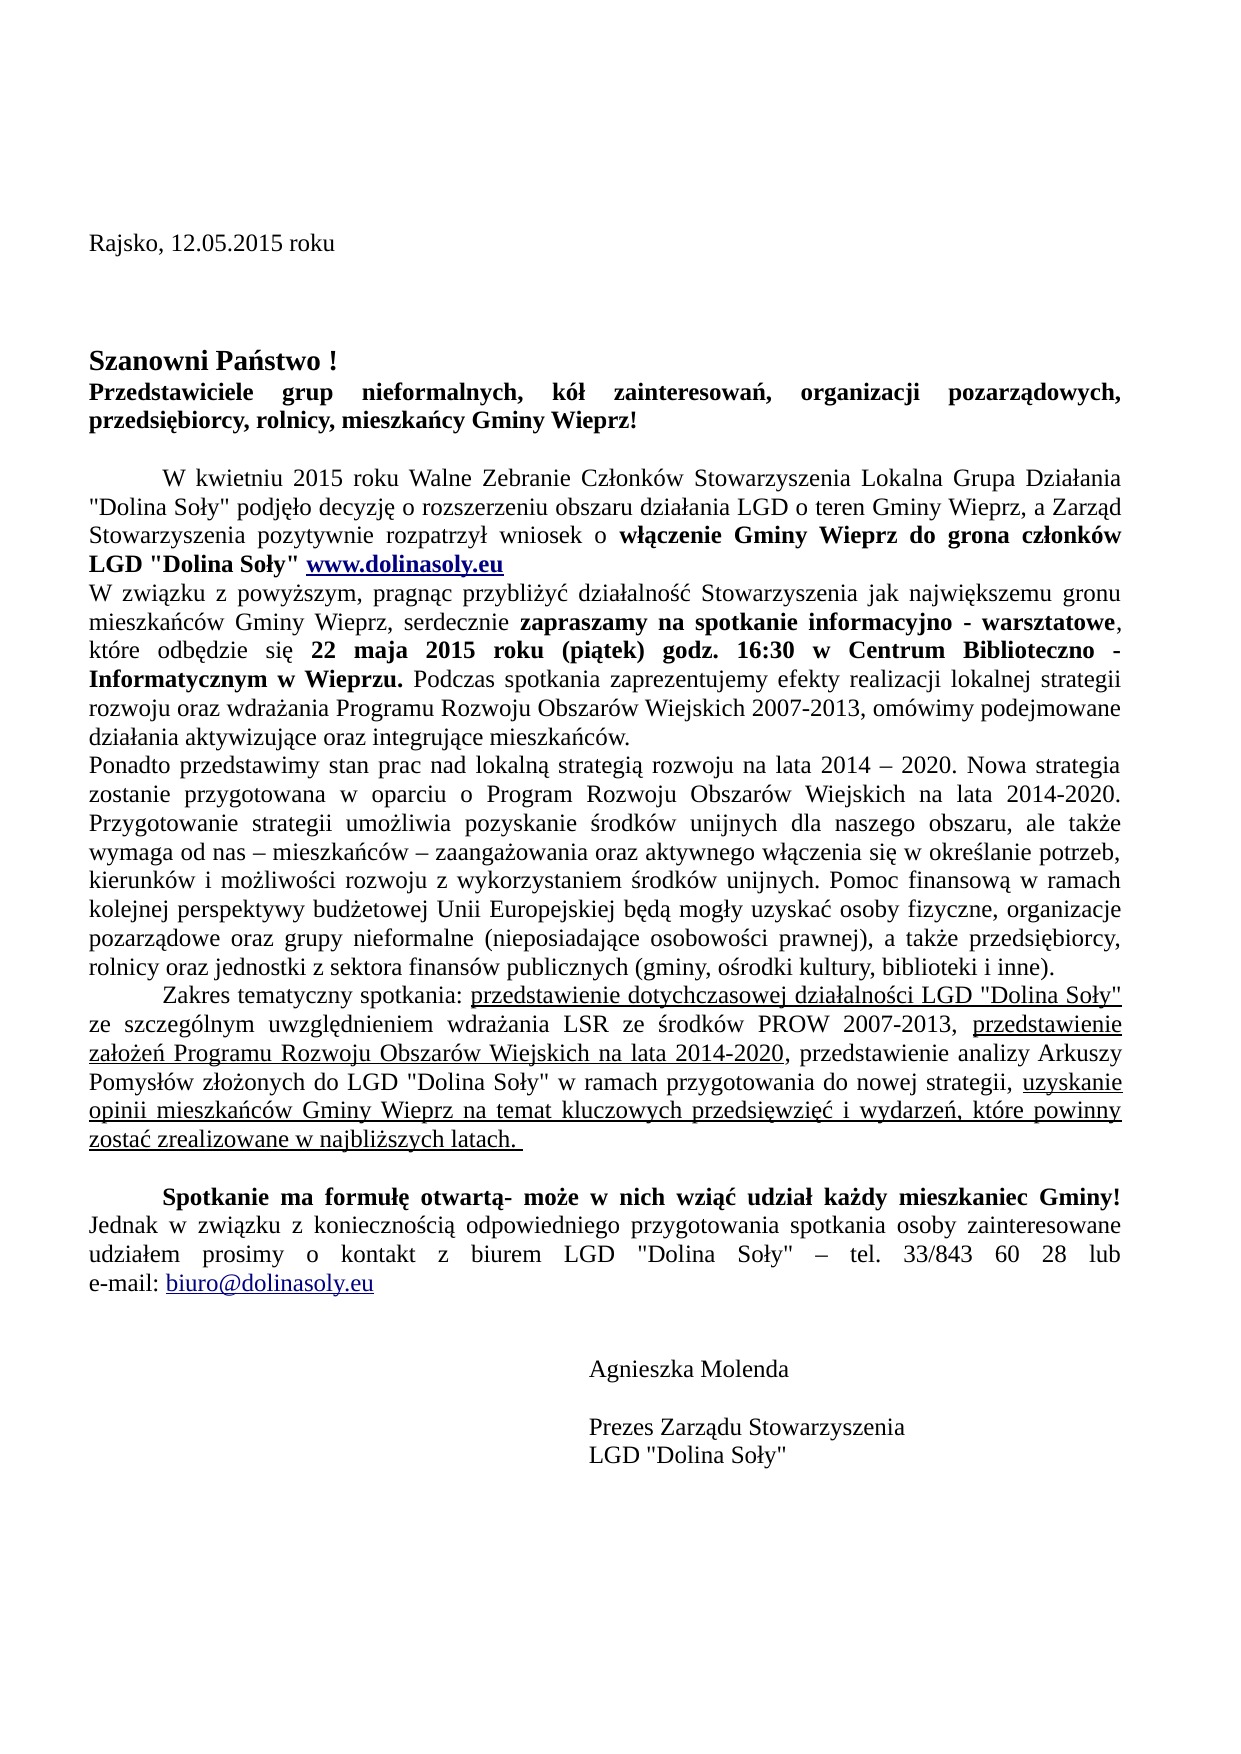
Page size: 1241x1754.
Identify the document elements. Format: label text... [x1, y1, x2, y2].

text Prezes Zarządu Stowarzyszenia [88, 1412, 1122, 1440]
text LGD "Dolina Soły" [88, 1440, 1122, 1469]
text Przedstawiciele grup nieformalnych, kół zainteresowań, organizacji pozarządowych, przedsiębiorcy, rolnicy, mieszkańcy Gminy Wieprz! [88, 377, 1122, 434]
text Ponadto przedstawimy stan prac nad lokalną strategią rozwoju na lata 2014 – 2020. Nowa strategia zostanie przygotowana w oparciu o Program Rozwoju Obszarów Wiejskich na lata 2014-2020. Przygotowanie strategii umożliwia pozyskanie środków unijnych dla naszego obszaru, ale także wymaga od nas – mieszkańców – zaangażowania oraz aktywnego włączenia się w określanie potrzeb, kierunków i możliwości rozwoju z wykorzystaniem środków unijnych. Pomoc finansową w ramach kolejnej perspektywy budżetowej Unii Europejskiej będą mogły uzyskać osoby fizyczne, organizacje pozarządowe oraz grupy nieformalne (nieposiadające osobowości prawnej), a także przedsiębiorcy, rolnicy oraz jednostki z sektora finansów publicznych (gminy, ośrodki kultury, biblioteki i inne). [88, 750, 1122, 980]
text W kwietniu 2015 roku Walne Zebranie Członków Stowarzyszenia Lokalna Grupa Działania "Dolina Soły" podjęło decyzję o rozszerzeniu obszaru działania LGD o teren Gminy Wieprz, a Zarząd Stowarzyszenia pozytywnie rozpatrzył wniosek o włączenie Gminy Wieprz do grona członków LGD "Dolina Soły" www.dolinasoly.eu [88, 463, 1122, 578]
text Szanowni Państwo ! [88, 343, 1122, 377]
text Zakres tematyczny spotkania: przedstawienie dotychczasowej działalności LGD "Dolina Soły" ze szczególnym uwzględnieniem wdrażania LSR ze środków PROW 2007-2013, przedstawienie założeń Programu Rozwoju Obszarów Wiejskich na lata 2014-2020, przedstawienie analizy Arkuszy Pomysłów złożonych do LGD "Dolina Soły" w ramach przygotowania do nowej strategii, uzyskanie opinii mieszkańców Gminy Wieprz na temat kluczowych przedsięwzięć i wydarzeń, które powinny [88, 980, 1122, 1120]
text W związku z powyższym, pragnąc przybliżyć działalność Stowarzyszenia jak największemu gronu mieszkańców Gminy Wieprz, serdecznie zapraszamy na spotkanie informacyjno - warsztatowe, które odbędzie się 22 maja 2015 roku (piątek) godz. 16:30 w Centrum Biblioteczno - Informatycznym w Wieprzu. Podczas spotkania zaprezentujemy efekty realizacji lokalnej strategii rozwoju oraz wdrażania Programu Rozwoju Obszarów Wiejskich 2007-2013, omówimy podejmowane działania aktywizujące oraz integrujące mieszkańców. [88, 578, 1122, 750]
text zostać zrealizowane w najbliższych latach. [88, 1121, 1122, 1153]
text Agnieszka Molenda [88, 1354, 1122, 1383]
text Rajsko, 12.05.2015 roku [88, 228, 1122, 257]
text Spotkanie ma formułę otwartą- może w nich wziąć udział każdy mieszkaniec Gminy! Jednak w związku z koniecznością odpowiedniego przygotowania spotkania osoby zainteresowane udziałem prosimy o kontakt z biurem LGD "Dolina Soły" – tel. 33/843 60 28 lub e-mail: biuro@dolinasoly.eu [88, 1182, 1122, 1297]
